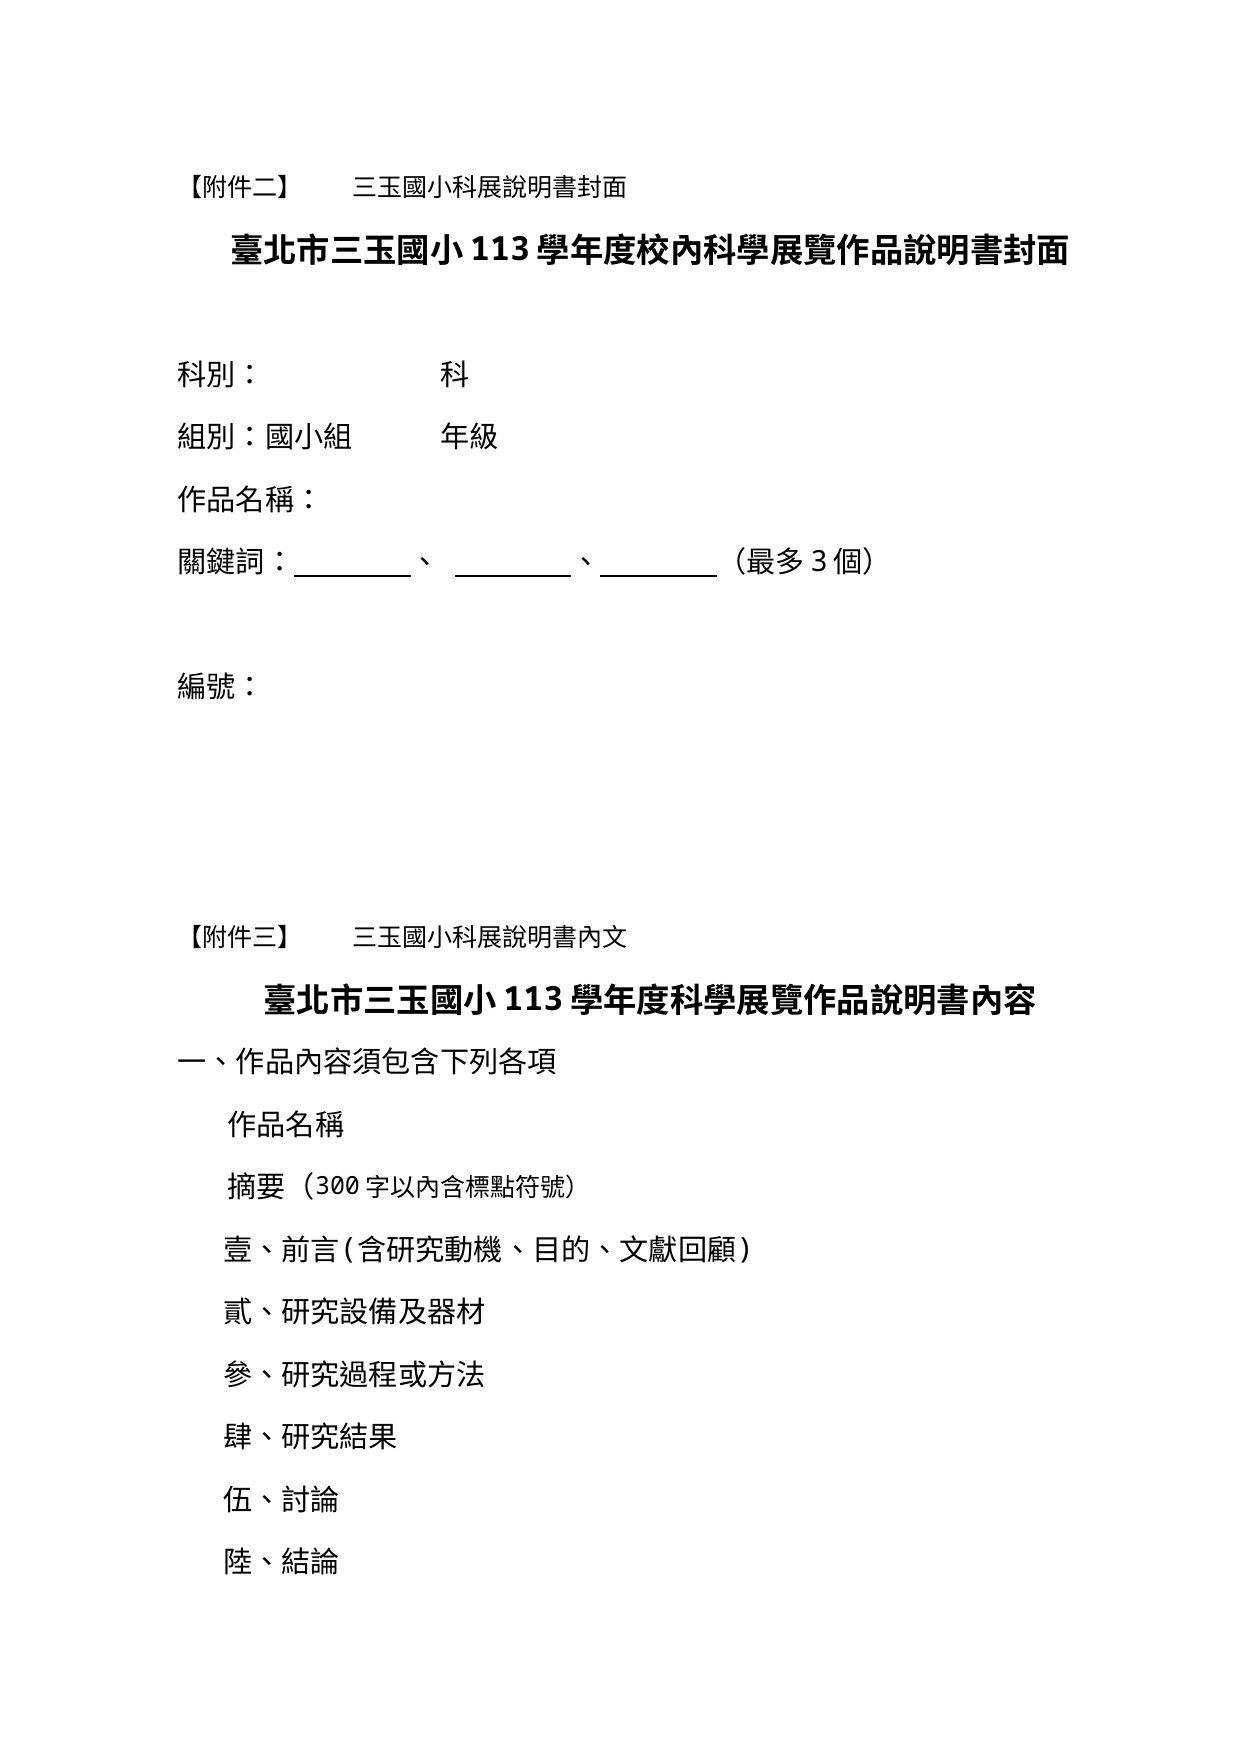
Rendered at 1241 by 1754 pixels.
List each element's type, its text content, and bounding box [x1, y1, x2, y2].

text 臺北市三玉國小113學年度科學展覽作品說明書內容 [177, 956, 1122, 1018]
text 編號： [177, 643, 1122, 706]
text 參、研究過程或方法 [223, 1331, 1122, 1393]
text 作品名稱 [227, 1081, 1122, 1143]
text 摘要（300字以內含標點符號） [227, 1143, 1122, 1206]
text 【附件二】 三玉國小科展說明書封面 [177, 143, 1122, 206]
text 貳、研究設備及器材 [223, 1268, 1122, 1331]
text 作品名稱： [177, 456, 1122, 518]
text 一、作品內容須包含下列各項 [177, 1018, 1122, 1081]
text 伍、討論 [223, 1456, 1122, 1518]
text 組別：國小組 年級 [177, 393, 1122, 456]
text 壹、前言(含研究動機、目的、文獻回顧) [223, 1206, 1122, 1268]
text [1140, 1102, 1233, 1458]
text 【附件三】 三玉國小科展說明書內文 [177, 893, 1122, 956]
text 陸、結論 [223, 1518, 1122, 1581]
text 科別： 科 [177, 331, 1122, 393]
text 臺北市三玉國小113學年度校內科學展覽作品說明書封面 [177, 206, 1122, 268]
text 關鍵詞： 、 、 （最多3個） [177, 518, 1122, 581]
text 肆、研究結果 [223, 1393, 1122, 1456]
